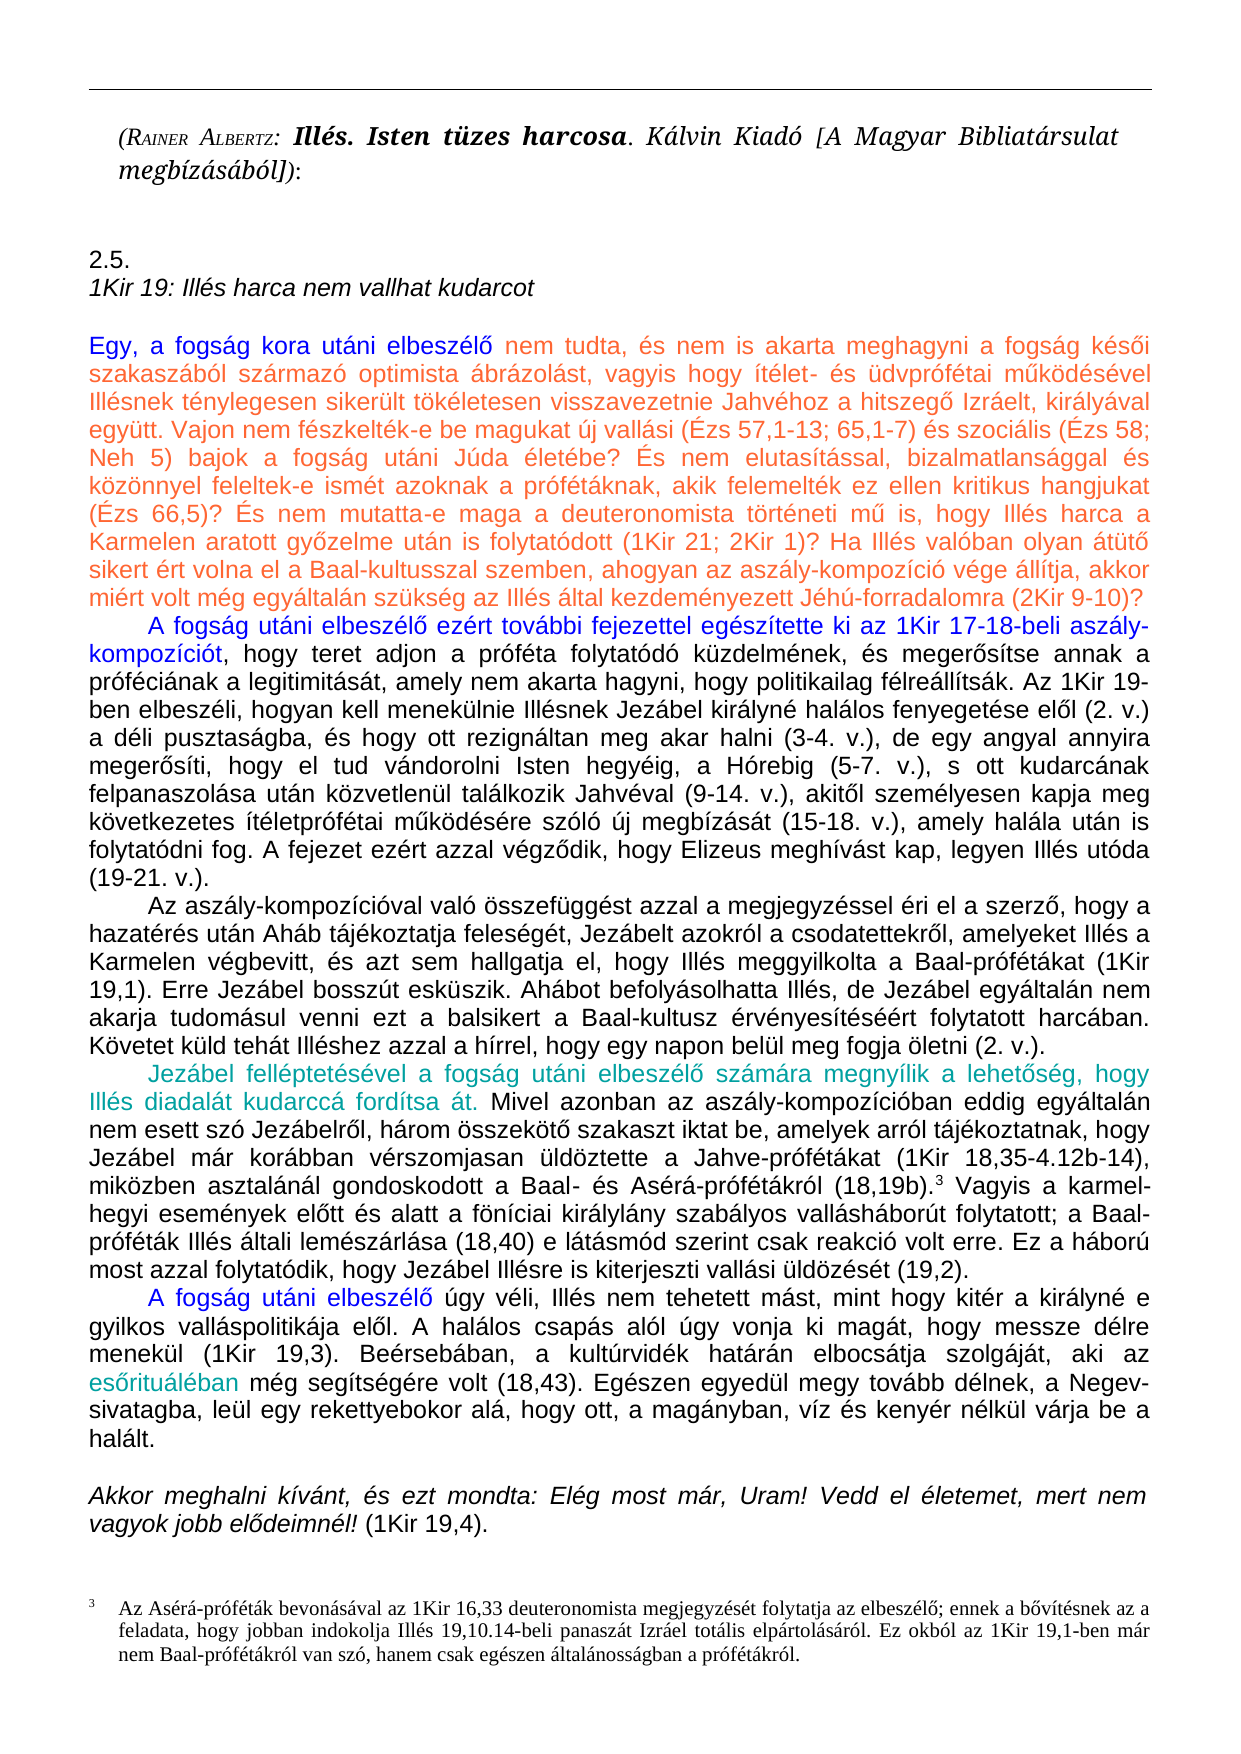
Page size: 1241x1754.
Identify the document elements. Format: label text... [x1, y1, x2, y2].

text A fogság utáni elbeszélő úgy véli, Illés nem tehetett mást, mint hogy kitér a királyné e gyilkos valláspolitikája elől. A halálos csapás alól úgy vonja ki magát, hogy messze délre menekül (1Kir 19,3). Beérsebában, a kultúrvidék határán elbocsátja szolgáját, aki az esőrituáléban még segítségére volt (18,43). Egészen egyedül megy tovább délnek, a Negev-sivatagba, leül egy rekettyebokor alá, hogy ott, a magányban, víz és kenyér nélkül várja be a halált. [88, 1284, 1152, 1452]
text Akkor meghalni kívánt, és ezt mondta: Elég most már, Uram! Vedd el életemet, mert nem vagyok jobb elődeimnél! (1Kir 19,4). [88, 1482, 1152, 1538]
text 2.5. 1Kir 19: Illés harca nem vallhat kudarcot [88, 246, 1152, 302]
text Az aszály-kompozícióval való összefüggést azzal a megjegyzéssel éri el a szerző, hogy a hazatérés után Aháb tájékoztatja feleségét, Jezábelt azokról a csodatettekről, amelyeket Illés a Karmelen végbevitt, és azt sem hallgatja el, hogy Illés meggyilkolta a Baal-prófétákat (1Kir 19,1). Erre Jezábel bosszút esküszik. Ahábot befolyásolhatta Illés, de Jezábel egyáltalán nem akarja tudomásul venni ezt a balsikert a Baal-kultusz érvényesítéséért folytatott harcában. Követet küld tehát Illéshez azzal a hírrel, hogy egy napon belül meg fogja öletni (2. v.). [88, 892, 1152, 1060]
text A fogság utáni elbeszélő ezért további fejezettel egészítette ki az 1Kir 17-18-beli aszály-kompozíciót, hogy teret adjon a próféta folytatódó küzdelmének, és megerősítse annak a próféciának a legitimitását, amely nem akarta hagyni, hogy politikailag félreállítsák. Az 1Kir 19-ben elbeszéli, hogyan kell menekülnie Illésnek Jezábel királyné halálos fenyegetése elől (2. v.) a déli pusztaságba, és hogy ott rezignáltan meg akar halni (3-4. v.), de egy angyal annyira megerősíti, hogy el tud vándorolni Isten hegyéig, a Hórebig (5-7. v.), s ott kudarcának felpanaszolása után közvetlenül találkozik Jahvéval (9-14. v.), akitől személyesen kapja meg következetes ítéletprófétai működésére szóló új megbízását (15-18. v.), amely halála után is folytatódni fog. A fejezet ezért azzal végződik, hogy Elizeus meghívást kap, legyen Illés utóda (19-21. v.). [88, 612, 1152, 892]
text Jezábel felléptetésével a fogság utáni elbeszélő számára megnyílik a lehetőség, hogy Illés diadalát kudarccá fordítsa át. Mivel azonban az aszály-kompozícióban eddig egyáltalán nem esett szó Jezábelről, három összekötő szakaszt iktat be, amelyek arról tájékoztatnak, hogy Jezábel már korábban vérszomjasan üldöztette a Jahve-prófétákat (1Kir 18,35-4.12b-14), miközben asztalánál gondoskodott a Baal‑ és Asérá-prófétákról (18,19b). Vagyis a karmel-hegyi események előtt és alatt a föníciai királylány szabályos vallásháborút folytatott; a Baal-próféták Illés általi lemészárlása (18,40) e látásmód szerint csak reakció volt erre. Ez a háború most azzal folytatódik, hogy Jezábel Illésre is kiterjeszti vallási üldözését (19,2). [88, 1060, 1152, 1284]
text Az Asérá-próféták bevonásával az 1Kir 16,33 deuteronomista megjegyzését folytatja az elbeszélő; ennek a bővítésnek az a feladata, hogy jobban indokolja Illés 19,10.14-beli panaszát Izráel totális elpártolásáról. Ez okból az 1Kir 19,1-ben már nem Baal-prófétákról van szó, hanem csak egészen általánosságban a prófétákról. [88, 1596, 1152, 1665]
text (Rainer Albertz: Illés. Isten tüzes harcosa. Kálvin Kiadó [A Magyar Bibliatársulat megbízásából]): [88, 90, 1152, 216]
text Egy, a fogság kora utáni elbeszélő nem tudta, és nem is akarta meghagyni a fogság késői szakaszából származó optimista ábrázolást, vagyis hogy ítélet‑ és üdvprófétai működésével Illésnek ténylegesen sikerült tökéletesen visszavezetnie Jahvéhoz a hitszegő Izráelt, királyával együtt. Vajon nem fészkelték‑e be magukat új vallási (Ézs 57,1-13; 65,1-7) és szociális (Ézs 58; Neh 5) bajok a fogság utáni Júda életébe? És nem elutasítással, bizalmatlansággal és közönnyel feleltek‑e ismét azoknak a prófétáknak, akik felemelték ez ellen kritikus hangjukat (Ézs 66,5)? És nem mutatta‑e maga a deuteronomista történeti mű is, hogy Illés harca a Karmelen aratott győzelme után is folytatódott (1Kir 21; 2Kir 1)? Ha Illés valóban olyan átütő sikert ért volna el a Baal-kultusszal szemben, ahogyan az aszály-kompozíció vége állítja, akkor miért volt még egyáltalán szükség az Illés által kezdeményezett Jéhú-forradalomra (2Kir 9-10)? [88, 331, 1152, 612]
